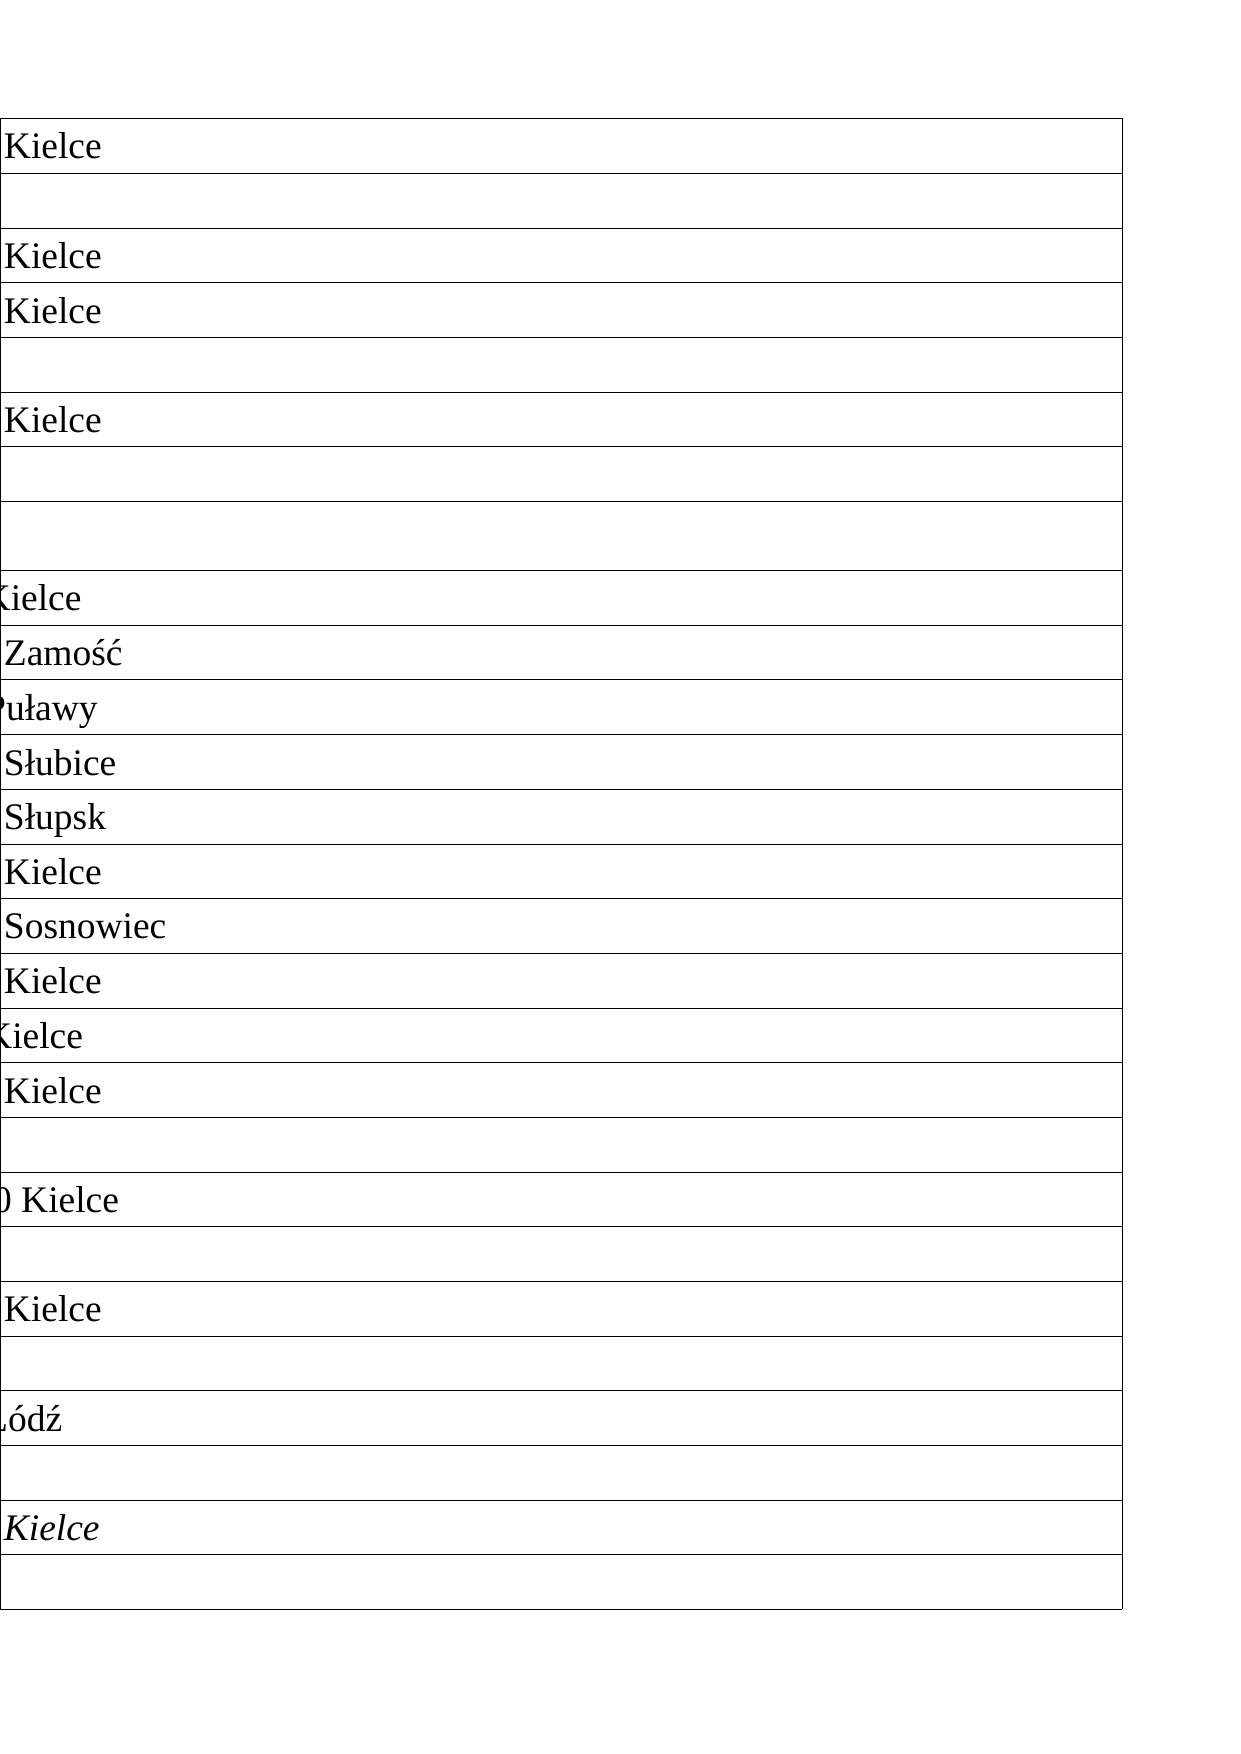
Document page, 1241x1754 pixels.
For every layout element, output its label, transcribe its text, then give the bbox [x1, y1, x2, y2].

table_cell 24.03.2012 Kielce [1, 393, 1122, 446]
table_cell 12.09.2009 Kielce [1, 1282, 1122, 1336]
table_cell 18.05.2019 Kielce [1, 1501, 1122, 1554]
table_cell 15.09.2008 Kielce [1, 1063, 1122, 1117]
table_cell Najlepsza 12-latka [1, 1337, 1122, 1390]
table_cell 27.09.2003 Słubice [1, 735, 1122, 789]
table_cell 19.07.2008 Kielce [1, 954, 1122, 1007]
table_cell 27.07.1996 Kielce [1, 229, 1122, 282]
table_cell 1.10.2011 Kielce [1, 571, 1122, 625]
table_cell Najlepsza 13-latka [1, 1227, 1122, 1281]
table_cell 26.09.2020 Słupsk [1, 790, 1122, 843]
table_cell Najlepsze młodziczki (U16) [1, 502, 1122, 570]
table_cell 29.09.2018 Zamość [1, 626, 1122, 679]
table_cell 1.10.2017 Puławy [1, 680, 1122, 734]
table_cell 12.06.2022 Kielce [1, 283, 1122, 337]
table_cell 7.06.2008 Łódź [1, 1391, 1122, 1445]
table_cell [1, 174, 1122, 227]
table_cell 11.109.2010 Kielce [1, 1173, 1122, 1226]
table_cell Najlepsza 14-latka [1, 1118, 1122, 1172]
table_cell [1, 1555, 1122, 1609]
table_cell Najlepsza 16-latka [1, 338, 1122, 392]
table_cell 26.09.1998 Kielce [1, 845, 1122, 898]
table_cell 30.08.2012 Sosnowiec [1, 899, 1122, 953]
table_cell 10.09.1995 Kielce [1, 119, 1122, 173]
table_cell 9.10.2004 Kielce [1, 1009, 1122, 1062]
table_cell [1, 447, 1122, 501]
table_cell Seniorka [1, 1446, 1122, 1500]
